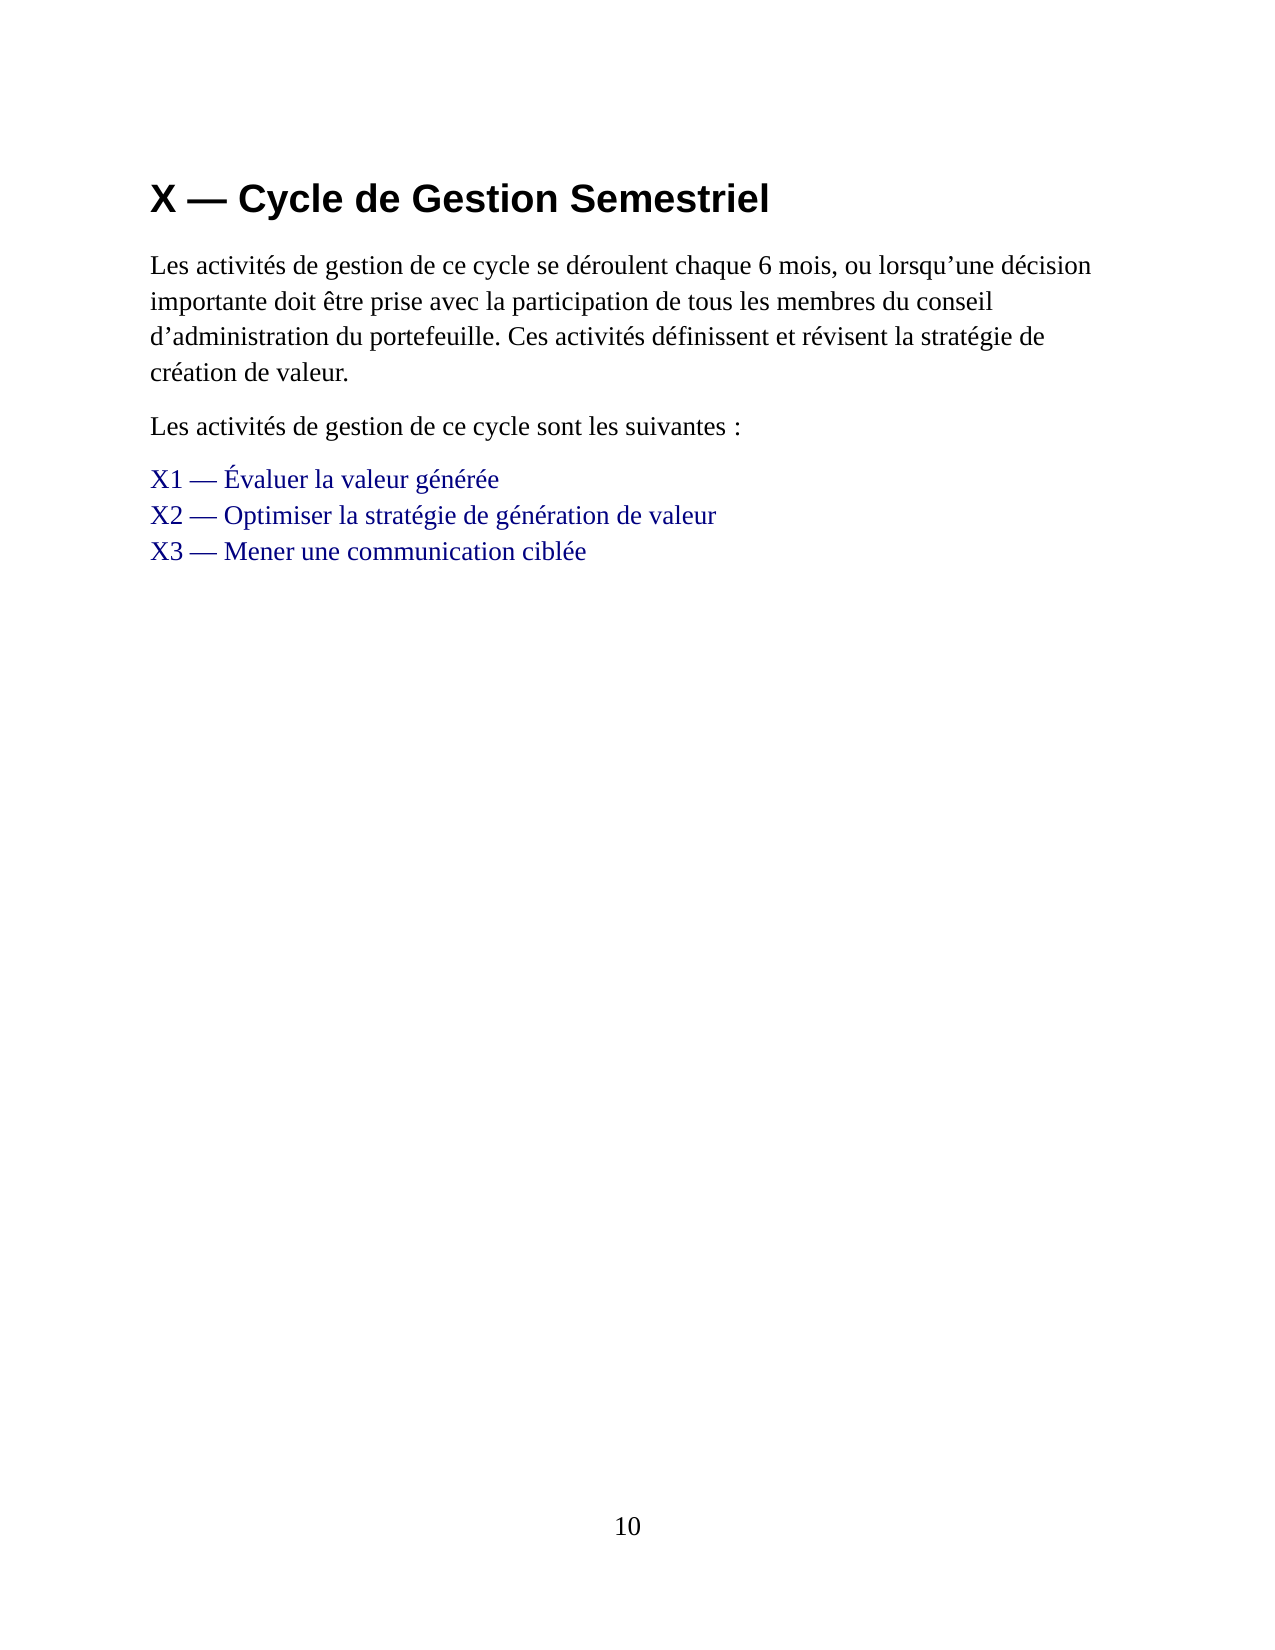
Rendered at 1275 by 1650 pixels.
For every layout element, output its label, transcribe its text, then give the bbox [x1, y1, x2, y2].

text X1 — Évaluer la valeur générée X2 — Optimiser la stratégie de génération de valeur X3 — Mener une communication ciblée [150, 463, 1125, 673]
subtitle X — Cycle de Gestion Semestriel [150, 175, 1125, 221]
text Les activités de gestion de ce cycle se déroulent chaque 6 mois, ou lorsqu’une décision importante doit être prise avec la participation de tous les membres du conseil d’administration du portefeuille. Ces activités définissent et révisent la stratégie de création de valeur. [150, 249, 1125, 387]
text Les activités de gestion de ce cycle sont les suivantes : [150, 410, 1125, 441]
